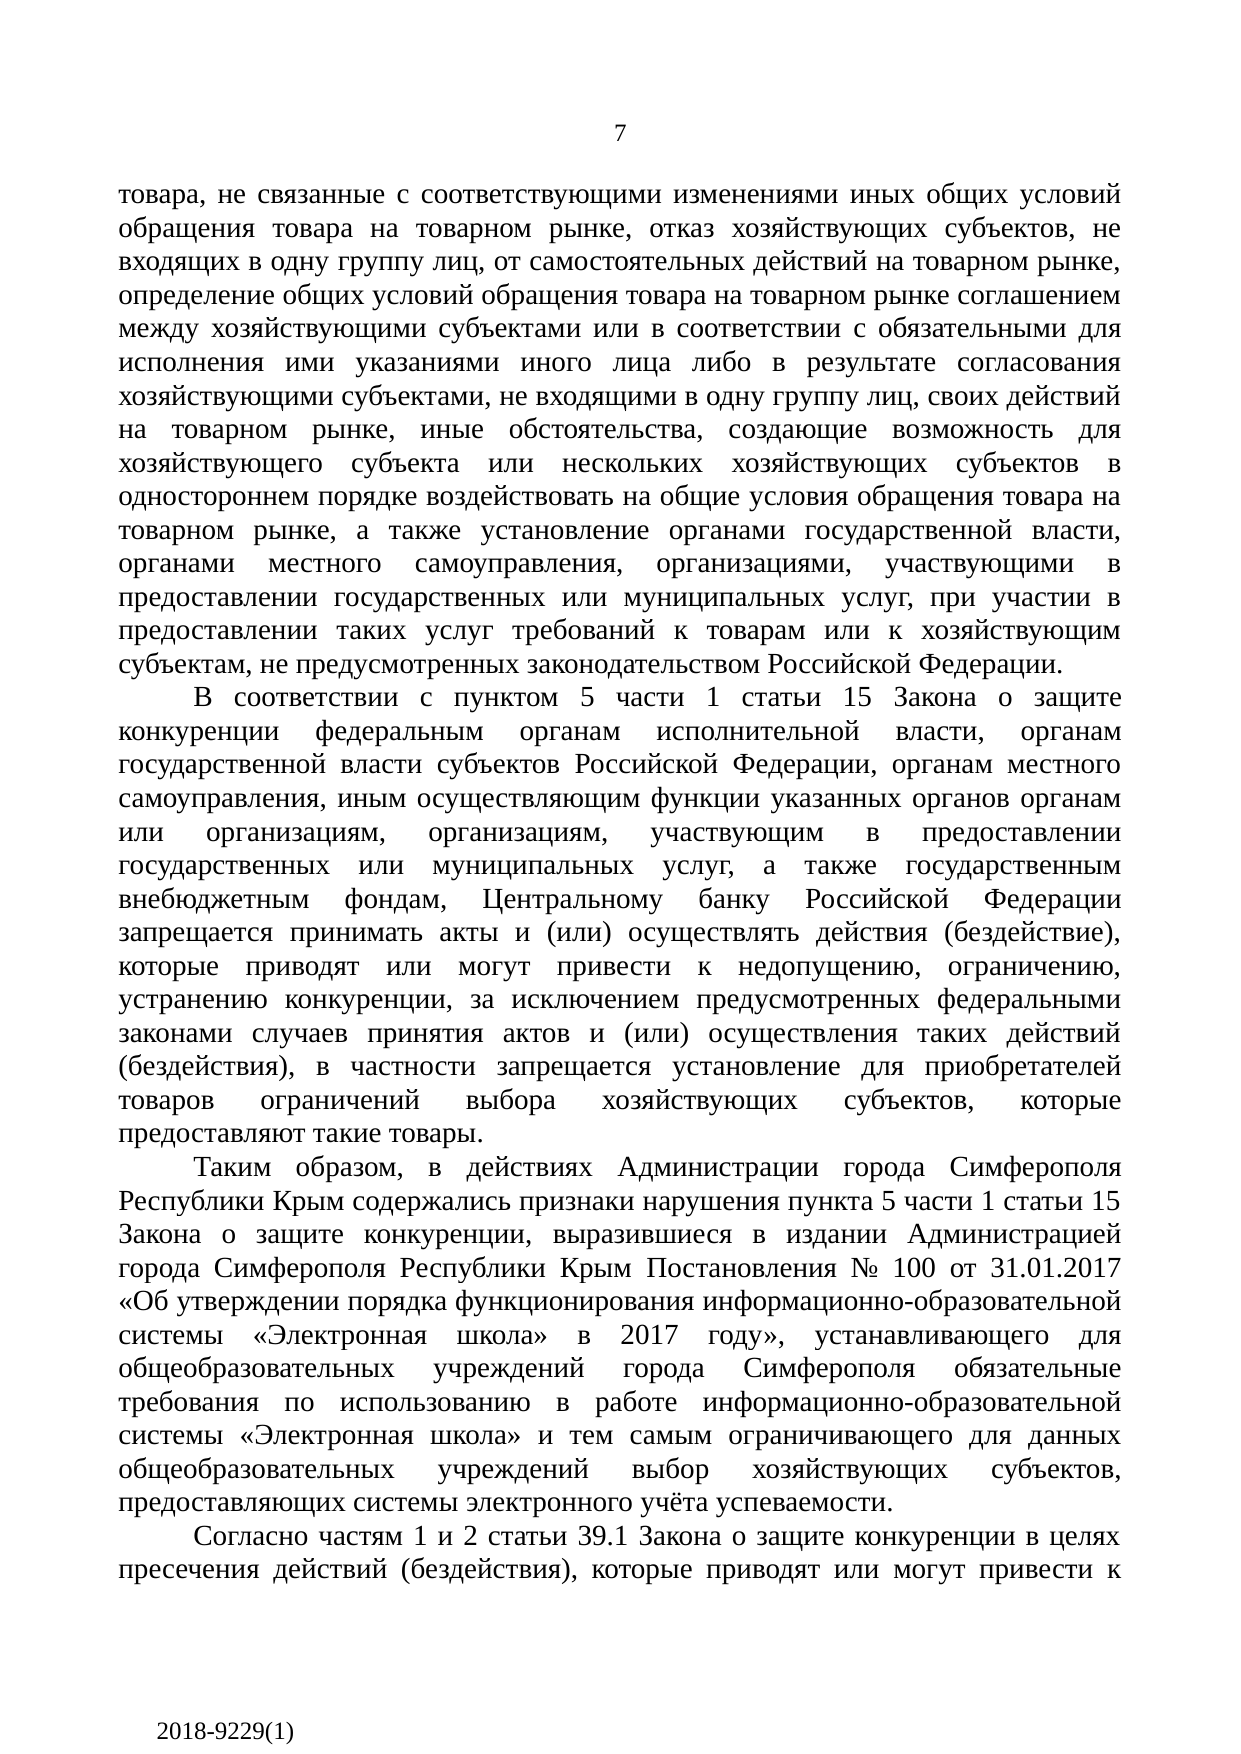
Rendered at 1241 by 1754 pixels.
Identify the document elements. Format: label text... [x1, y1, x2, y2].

text товара, не связанные с соответствующими изменениями иных общих условий обращения товара на товарном рынке, отказ хозяйствующих субъектов, не входящих в одну группу лиц, от самостоятельных действий на товарном рынке, определение общих условий обращения товара на товарном рынке соглашением между хозяйствующими субъектами или в соответствии с обязательными для исполнения ими указаниями иного лица либо в результате согласования хозяйствующими субъектами, не входящими в одну группу лиц, своих действий на товарном рынке, иные обстоятельства, создающие возможность для хозяйствующего субъекта или нескольких хозяйствующих субъектов в одностороннем порядке воздействовать на общие условия обращения товара на товарном рынке, а также установление органами государственной власти, органами местного самоуправления, организациями, участвующими в предоставлении государственных или муниципальных услуг, при участии в предоставлении таких услуг требований к товарам или к хозяйствующим субъектам, не предусмотренных законодательством Российской Федерации. [118, 176, 1122, 679]
text В соответствии с пунктом 5 части 1 статьи 15 Закона о защите конкуренции федеральным органам исполнительной власти, органам государственной власти субъектов Российской Федерации, органам местного самоуправления, иным осуществляющим функции указанных органов органам или организациям, организациям, участвующим в предоставлении государственных или муниципальных услуг, а также государственным внебюджетным фондам, Центральному банку Российской Федерации запрещается принимать акты и (или) осуществлять действия (бездействие), которые приводят или могут привести к недопущению, ограничению, устранению конкуренции, за исключением предусмотренных федеральными законами случаев принятия актов и (или) осуществления таких действий (бездействия), в частности запрещается установление для приобретателей товаров ограничений выбора хозяйствующих субъектов, которые предоставляют такие товары. [118, 679, 1122, 1149]
text Таким образом, в действиях Администрации города Симферополя Республики Крым содержались признаки нарушения пункта 5 части 1 статьи 15 Закона о защите конкуренции, выразившиеся в издании Администрацией города Симферополя Республики Крым Постановления № 100 от 31.01.2017 «Об утверждении порядка функционирования информационно-образовательной системы «Электронная школа» в 2017 году», устанавливающего для общеобразовательных учреждений города Симферополя обязательные требования по использованию в работе информационно-образовательной системы «Электронная школа» и тем самым ограничивающего для данных общеобразовательных учреждений выбор хозяйствующих субъектов, предоставляющих системы электронного учёта успеваемости. [118, 1149, 1122, 1518]
text Согласно частям 1 и 2 статьи 39.1 Закона о защите конкуренции в целях пресечения действий (бездействия), которые приводят или могут привести к [118, 1518, 1122, 1585]
